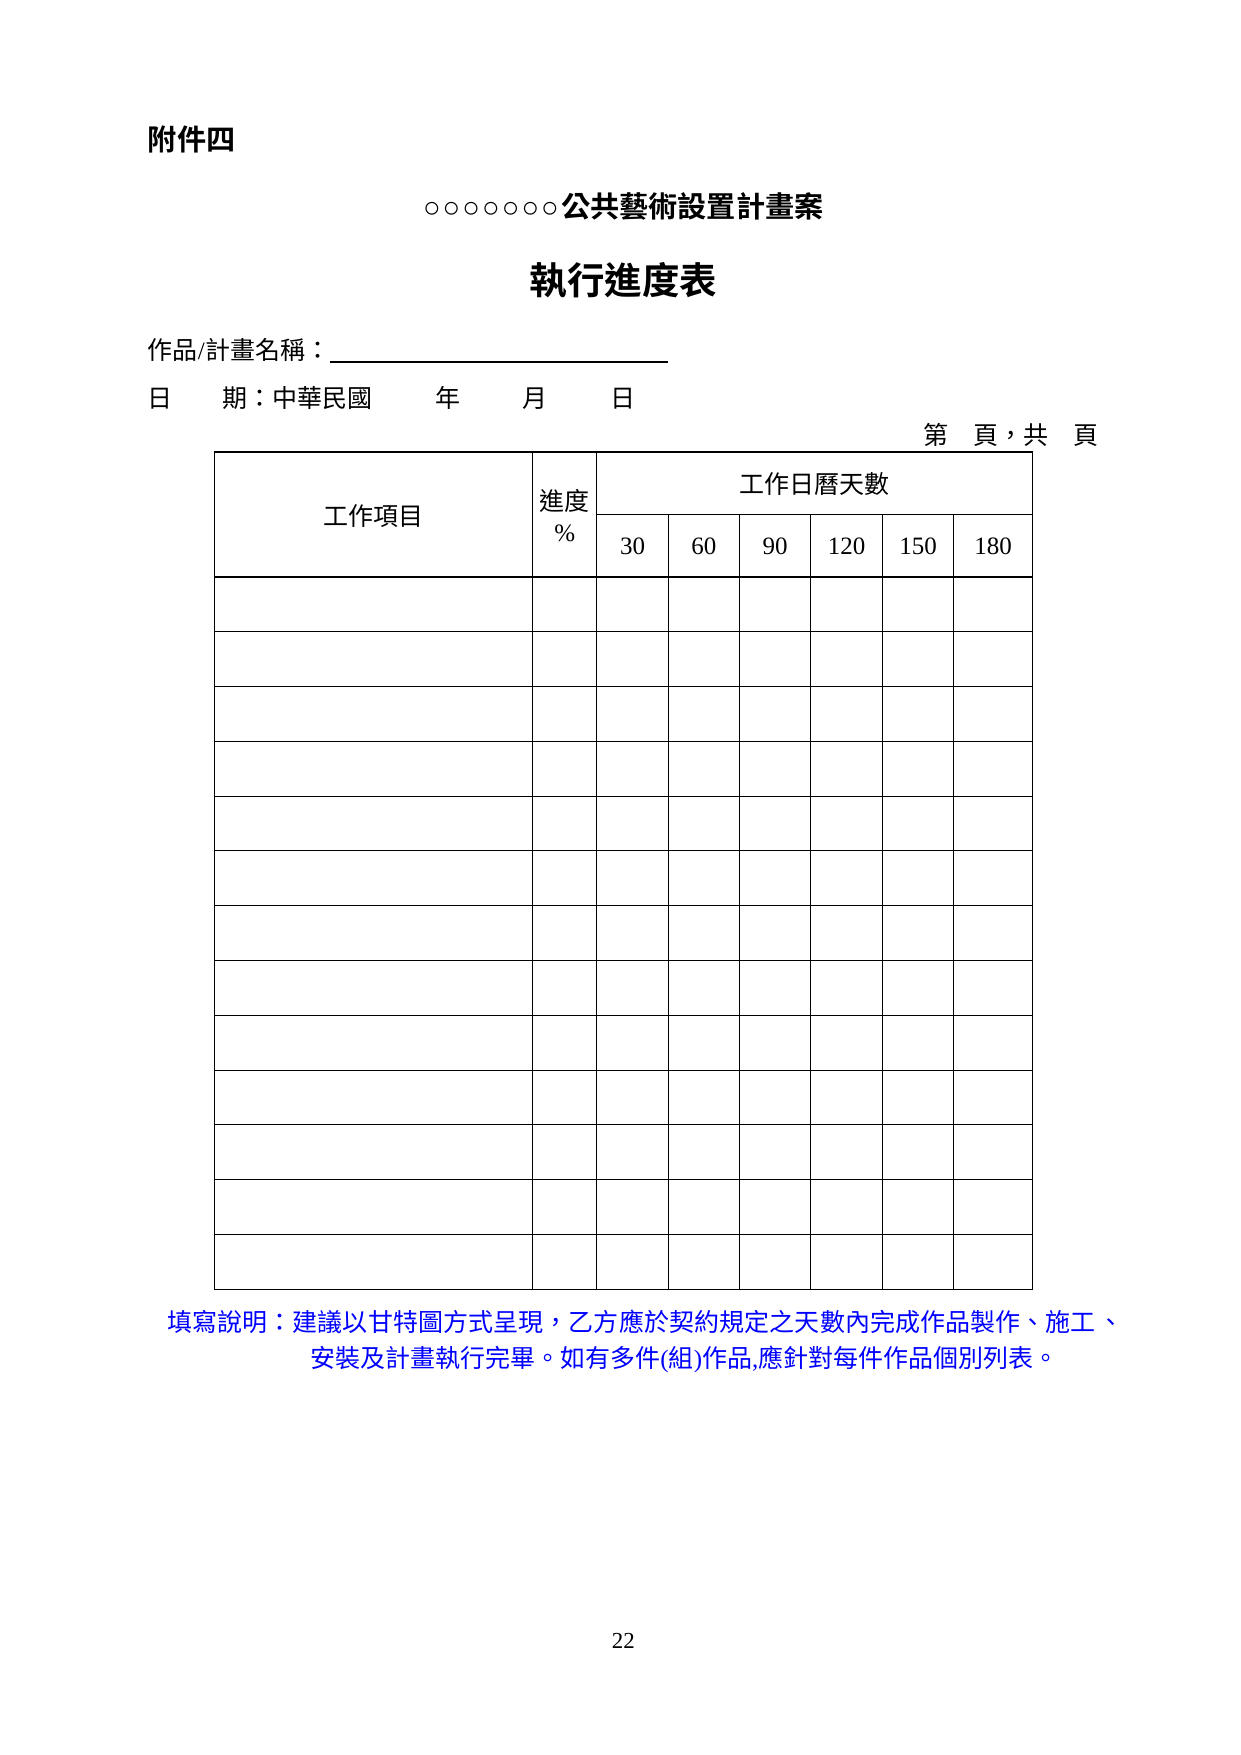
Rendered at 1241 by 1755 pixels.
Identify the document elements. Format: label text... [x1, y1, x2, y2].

table_cell [883, 742, 953, 796]
table_cell [811, 632, 882, 686]
table_cell [883, 1016, 953, 1069]
table_cell [669, 687, 739, 741]
table_cell [533, 1071, 596, 1124]
table_cell [669, 1071, 739, 1124]
table_cell [954, 1071, 1032, 1124]
table_cell [811, 961, 882, 1015]
table_cell [883, 1071, 953, 1124]
table_cell [669, 906, 739, 960]
table_cell [740, 961, 810, 1015]
table_cell [740, 1180, 810, 1234]
table_cell [669, 851, 739, 905]
table_cell [740, 851, 810, 905]
table_cell [883, 1235, 953, 1289]
table_cell [215, 851, 532, 905]
text 附件四 [148, 116, 1098, 158]
table_cell [954, 632, 1032, 686]
table_cell 120 [811, 515, 882, 576]
table_cell [740, 1125, 810, 1179]
text 作品/計畫名稱： [148, 330, 1098, 366]
table_cell [740, 578, 810, 631]
table_cell [740, 632, 810, 686]
table_cell [811, 1235, 882, 1289]
table_header 工作項目 [215, 453, 532, 576]
table_cell [811, 742, 882, 796]
table_cell [740, 1235, 810, 1289]
table_cell [533, 961, 596, 1015]
table_cell [669, 1235, 739, 1289]
table_cell [597, 632, 668, 686]
table_cell [215, 632, 532, 686]
text 執行進度表 [148, 251, 1098, 305]
table_cell [597, 1235, 668, 1289]
table_cell [811, 1180, 882, 1234]
table_cell [740, 687, 810, 741]
table_cell [740, 906, 810, 960]
table_cell [811, 1125, 882, 1179]
table_cell [954, 578, 1032, 631]
table_cell [533, 1125, 596, 1179]
table_cell [669, 632, 739, 686]
table_cell [669, 1180, 739, 1234]
table_cell [597, 851, 668, 905]
table_cell [597, 906, 668, 960]
table_cell [954, 687, 1032, 741]
table_cell [811, 851, 882, 905]
table_cell [883, 687, 953, 741]
table_cell [883, 578, 953, 631]
table_cell [883, 797, 953, 850]
table_cell [669, 1125, 739, 1179]
table_cell [215, 578, 532, 631]
table_cell [597, 1071, 668, 1124]
table_cell [669, 797, 739, 850]
table_cell [811, 578, 882, 631]
table_cell [597, 1125, 668, 1179]
table_cell [533, 1235, 596, 1289]
table_cell [215, 1016, 532, 1069]
table_cell [533, 851, 596, 905]
table_cell [533, 632, 596, 686]
table_cell [811, 1016, 882, 1069]
table_cell [533, 906, 596, 960]
table_header 工作日曆天數 [597, 453, 1032, 514]
text 日 期：中華民國 年 月 日 [148, 379, 1098, 415]
table_cell [740, 1071, 810, 1124]
text ○○○○○○○公共藝術設置計畫案 [148, 183, 1098, 226]
table_cell [215, 906, 532, 960]
table_cell [883, 1125, 953, 1179]
table_cell [954, 1016, 1032, 1069]
table_cell [597, 961, 668, 1015]
table_cell [883, 906, 953, 960]
table_cell 60 [669, 515, 739, 576]
table_cell [669, 1016, 739, 1069]
table_cell [215, 961, 532, 1015]
table_cell 150 [883, 515, 953, 576]
table_cell [215, 1180, 532, 1234]
table_cell 180 [954, 515, 1032, 576]
table_cell [740, 742, 810, 796]
table_cell [811, 687, 882, 741]
table_cell [954, 797, 1032, 850]
table_cell [954, 851, 1032, 905]
table_cell [669, 961, 739, 1015]
table_cell [883, 632, 953, 686]
table_cell [533, 742, 596, 796]
table_cell [597, 797, 668, 850]
table_cell [215, 1071, 532, 1124]
table_cell [215, 742, 532, 796]
table_cell [954, 742, 1032, 796]
table_cell 90 [740, 515, 810, 576]
table_cell [883, 851, 953, 905]
table_cell 30 [597, 515, 668, 576]
table_cell [533, 797, 596, 850]
table_cell [533, 1016, 596, 1069]
table_cell [954, 906, 1032, 960]
table_cell [883, 961, 953, 1015]
table_cell [597, 687, 668, 741]
table_cell [533, 578, 596, 631]
table_header 進度% [533, 453, 596, 576]
table_cell [597, 578, 668, 631]
table_cell [954, 1235, 1032, 1289]
table_cell [954, 1180, 1032, 1234]
table_cell [811, 1071, 882, 1124]
table_cell [597, 1016, 668, 1069]
table_cell [533, 687, 596, 741]
text 第 頁，共 頁 [148, 415, 1098, 451]
table_cell [597, 742, 668, 796]
table_cell [215, 687, 532, 741]
table_cell [954, 1125, 1032, 1179]
table_cell [740, 1016, 810, 1069]
table_cell [215, 1235, 532, 1289]
table_cell [215, 1125, 532, 1179]
table_cell [954, 961, 1032, 1015]
text 填寫說明：建議以甘特圖方式呈現，乙方應於契約規定之天數內完成作品製作、施工、安裝及計畫執行完畢。如有多件(組)作品,應針對每件作品個別列表。 [148, 1302, 1098, 1375]
table_cell [597, 1180, 668, 1234]
table_cell [669, 578, 739, 631]
table_cell [740, 797, 810, 850]
table_cell [215, 797, 532, 850]
table_cell [883, 1180, 953, 1234]
table_cell [811, 797, 882, 850]
table_cell [811, 906, 882, 960]
table_cell [533, 1180, 596, 1234]
table_cell [669, 742, 739, 796]
